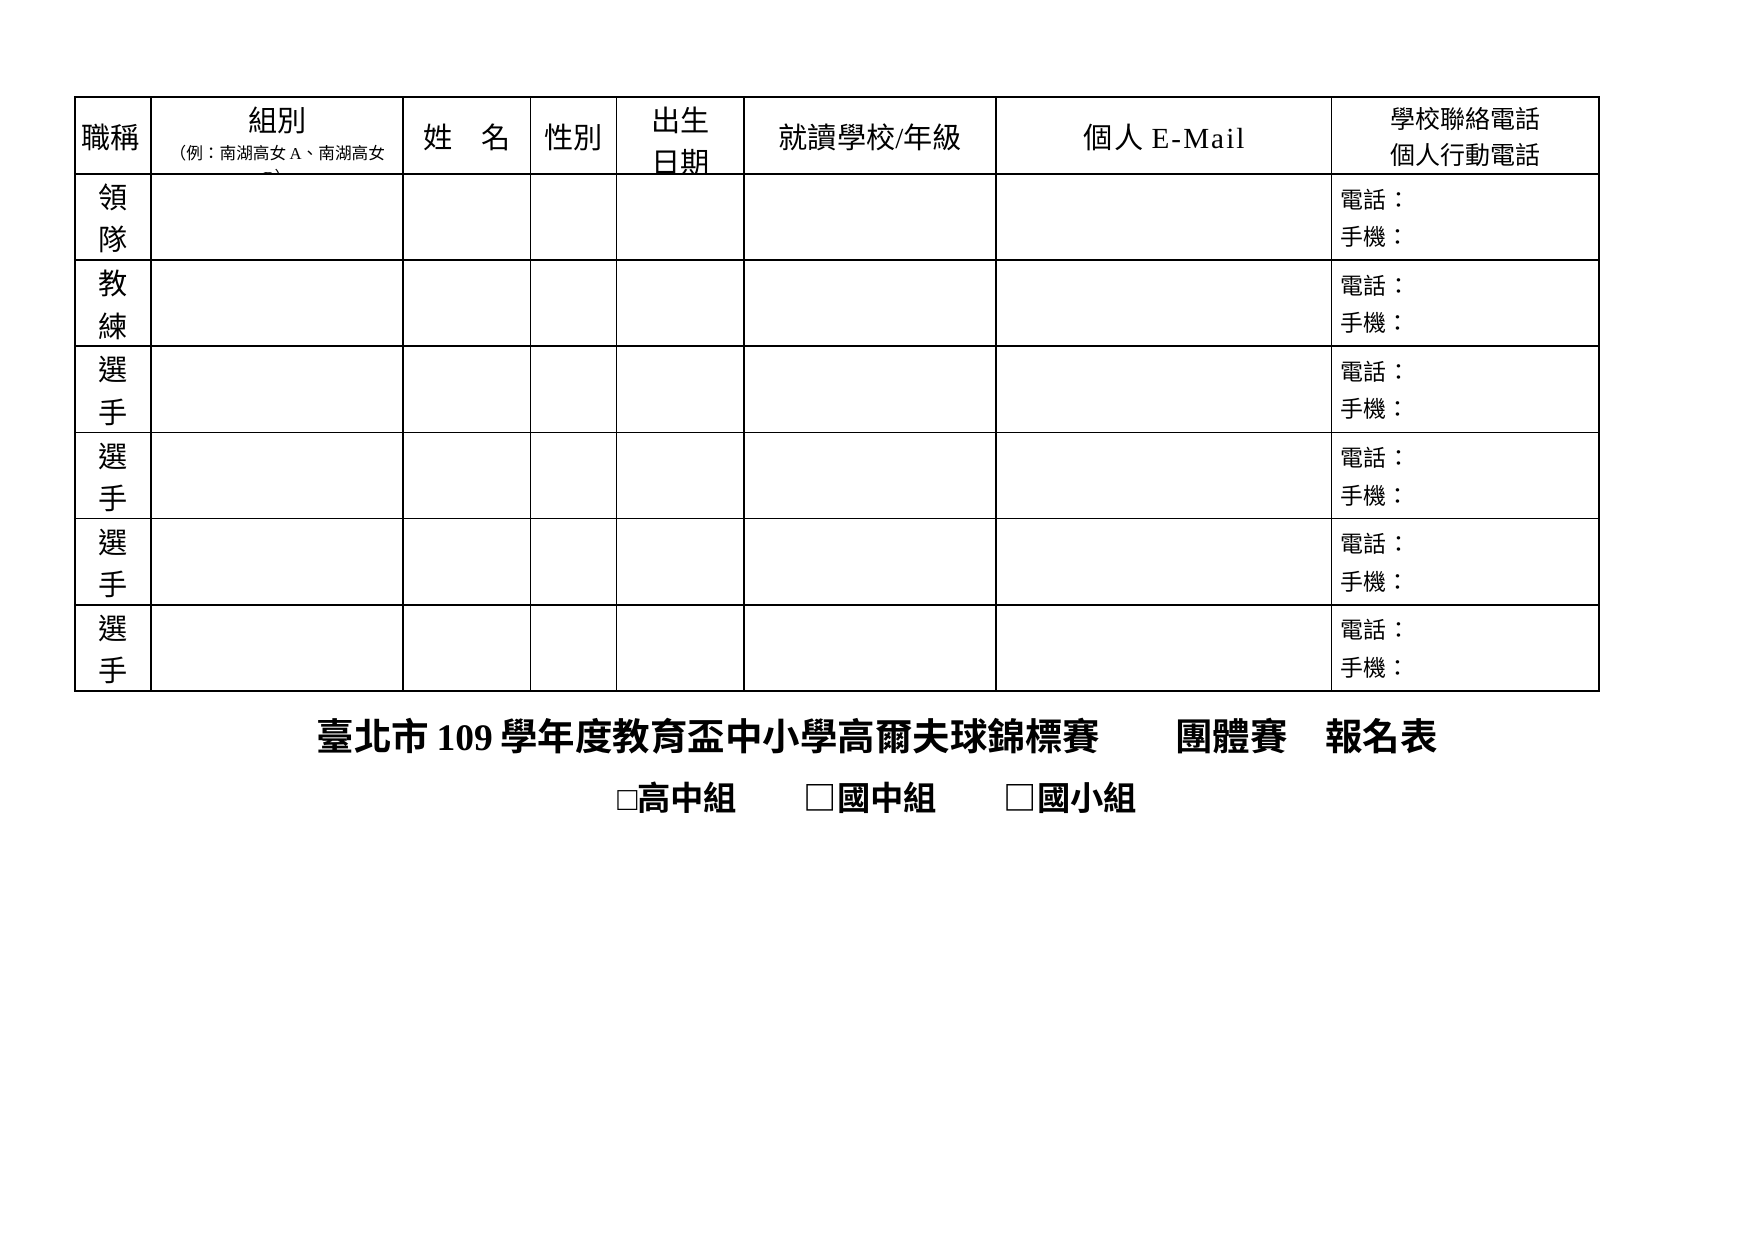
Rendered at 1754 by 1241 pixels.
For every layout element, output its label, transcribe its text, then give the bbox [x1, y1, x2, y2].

table_cell [745, 261, 995, 345]
table_cell 選手 [76, 519, 150, 604]
table_cell 選手 [76, 347, 150, 432]
table_cell [997, 606, 1331, 690]
table_cell [152, 175, 402, 259]
table_cell [745, 347, 995, 432]
table_cell [531, 175, 616, 259]
table_header 姓 名 [404, 98, 530, 173]
table_header 就讀學校/年級 [745, 98, 995, 173]
table_cell [531, 606, 616, 690]
table_cell [997, 519, 1331, 604]
text □高中組 □國中組 □國小組 [75, 754, 1679, 817]
table_cell 電話： 手機： [1332, 347, 1598, 432]
table_cell [404, 519, 530, 604]
table_cell 電話： 手機： [1332, 606, 1598, 690]
table_cell [745, 433, 995, 518]
table_cell [404, 606, 530, 690]
table_cell [152, 433, 402, 518]
table_header 個人E-Mail [997, 98, 1331, 173]
table_cell [531, 433, 616, 518]
table_header 職稱 [76, 98, 150, 173]
table_cell [617, 347, 743, 432]
table_cell [617, 519, 743, 604]
table_cell [404, 347, 530, 432]
table_cell 選手 [76, 606, 150, 690]
table_cell [745, 606, 995, 690]
table_cell [152, 606, 402, 690]
table_cell 電話： 手機： [1332, 175, 1598, 259]
table_cell [152, 347, 402, 432]
table_cell [997, 261, 1331, 345]
table_cell [152, 261, 402, 345]
table_cell 領隊 [76, 175, 150, 259]
table_cell [404, 175, 530, 259]
table_header 性別 [531, 98, 616, 173]
table_cell 電話： 手機： [1332, 433, 1598, 518]
table_cell [531, 519, 616, 604]
table_cell [152, 519, 402, 604]
table_cell [745, 519, 995, 604]
table_cell [745, 175, 995, 259]
table_cell 電話： 手機： [1332, 519, 1598, 604]
table_cell 選手 [76, 433, 150, 518]
table_cell [617, 606, 743, 690]
table_cell [404, 261, 530, 345]
table_cell [404, 433, 530, 518]
table_cell 電話： 手機： [1332, 261, 1598, 345]
table_cell [617, 433, 743, 518]
table_cell [997, 433, 1331, 518]
table_cell [997, 175, 1331, 259]
table_cell [617, 261, 743, 345]
table_cell 教練 [76, 261, 150, 345]
text 臺北市109學年度教育盃中小學高爾夫球錦標賽 團體賽 報名表 [75, 692, 1679, 754]
table_header 組別 （例：南湖高女A、南湖高女B） [152, 98, 402, 173]
table_header 出生 日期 [617, 98, 743, 173]
table_cell [617, 175, 743, 259]
table_cell [531, 261, 616, 345]
table_header 學校聯絡電話 個人行動電話 [1332, 98, 1598, 173]
table_cell [531, 347, 616, 432]
table_cell [997, 347, 1331, 432]
